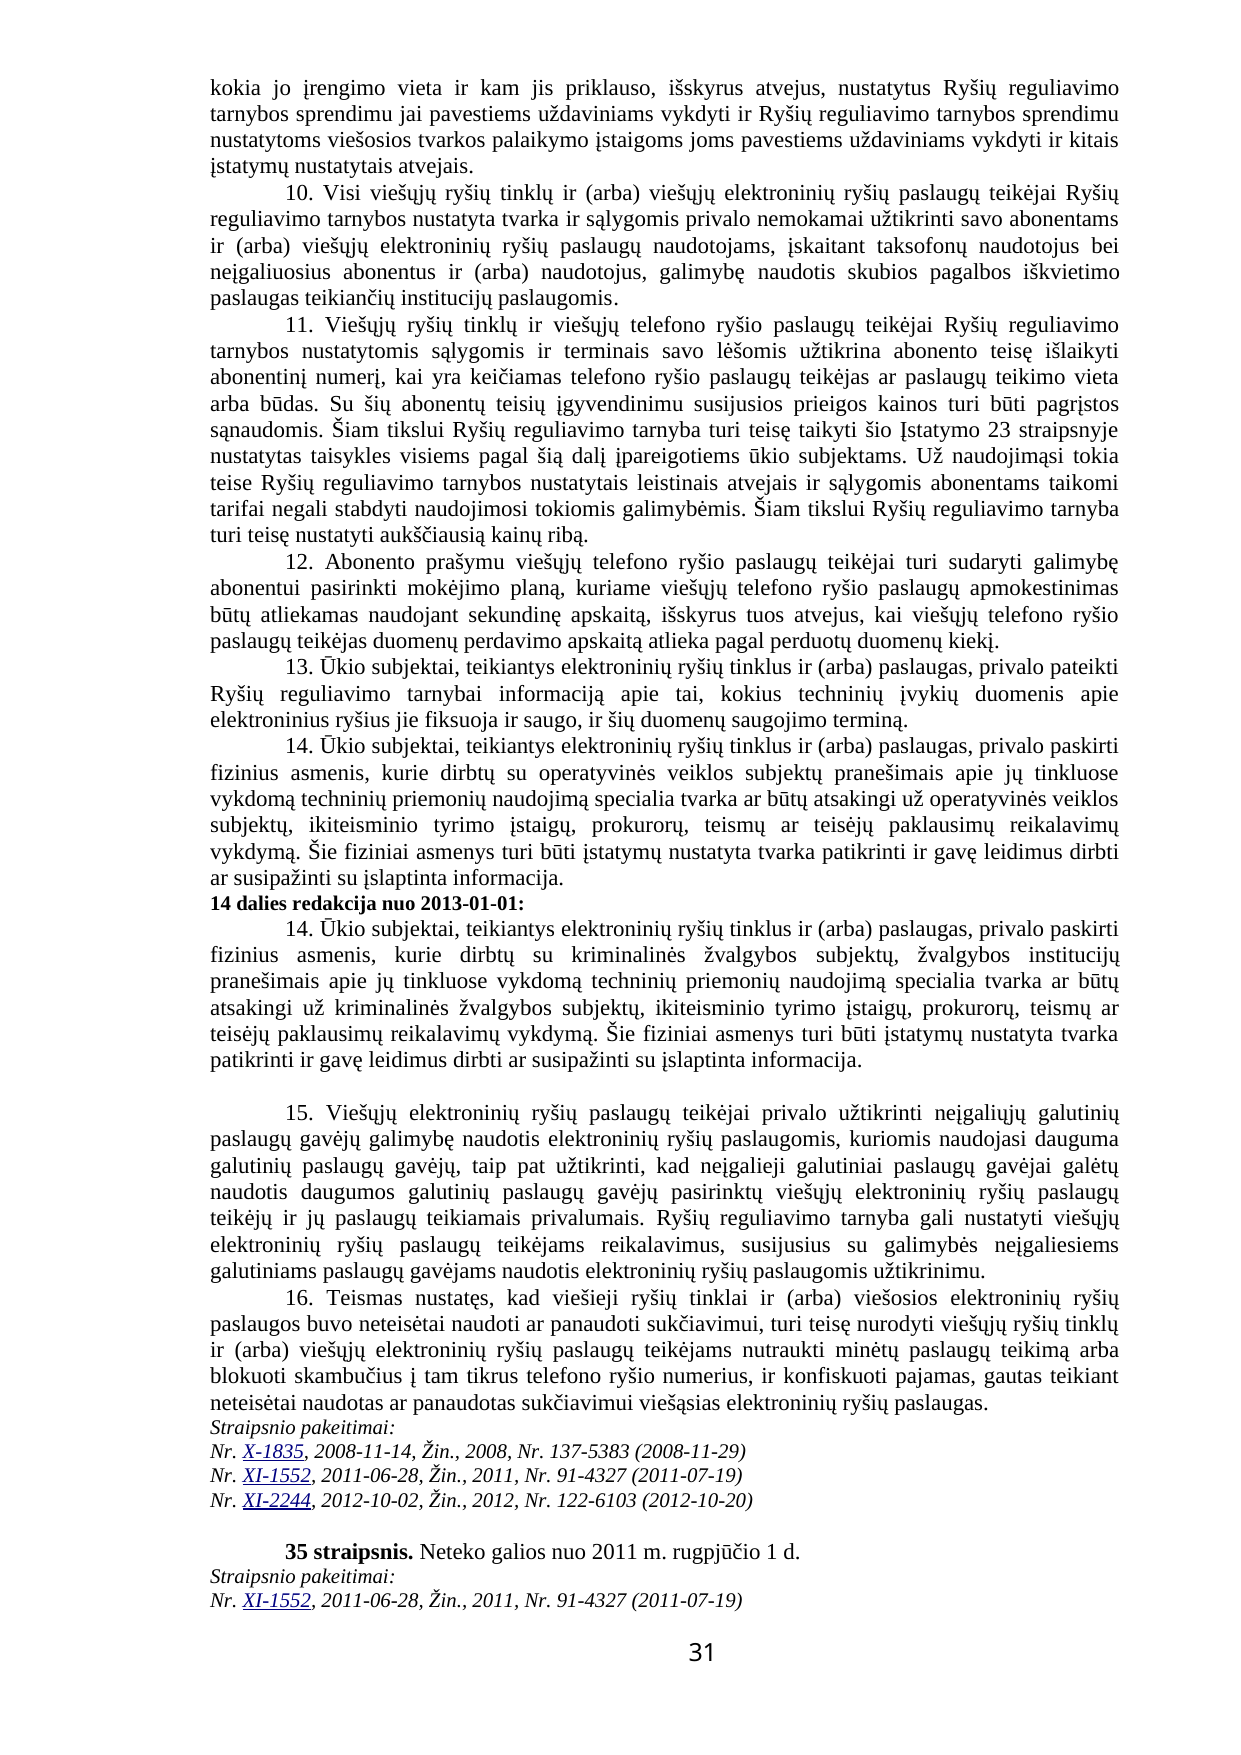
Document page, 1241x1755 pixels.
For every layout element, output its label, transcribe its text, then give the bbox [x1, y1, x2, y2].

text Straipsnio pakeitimai: [210, 1564, 1120, 1588]
text Nr. X-1835, 2008-11-14, Žin., 2008, Nr. 137-5383 (2008-11-29) [210, 1439, 1120, 1463]
text 12. Abonento prašymu viešųjų telefono ryšio paslaugų teikėjai turi sudaryti galimybę abonentui pasirinkti mokėjimo planą, kuriame viešųjų telefono ryšio paslaugų apmokestinimas būtų atliekamas naudojant sekundinę apskaitą, išskyrus tuos atvejus, kai viešųjų telefono ryšio paslaugų teikėjas duomenų perdavimo apskaitą atlieka pagal perduotų duomenų kiekį. [210, 548, 1120, 653]
text 13. Ūkio subjektai, teikiantys elektroninių ryšių tinklus ir (arba) paslaugas, privalo pateikti Ryšių reguliavimo tarnybai informaciją apie tai, kokius techninių įvykių duomenis apie elektroninius ryšius jie fiksuoja ir saugo, ir šių duomenų saugojimo terminą. [210, 653, 1120, 732]
text kokia jo įrengimo vieta ir kam jis priklauso, išskyrus atvejus, nustatytus Ryšių reguliavimo tarnybos sprendimu jai pavestiems uždaviniams vykdyti ir Ryšių reguliavimo tarnybos sprendimu nustatytoms viešosios tvarkos palaikymo įstaigoms joms pavestiems uždaviniams vykdyti ir kitais įstatymų nustatytais atvejais. [210, 73, 1120, 179]
text 14. Ūkio subjektai, teikiantys elektroninių ryšių tinklus ir (arba) paslaugas, privalo paskirti fizinius asmenis, kurie dirbtų su operatyvinės veiklos subjektų pranešimais apie jų tinkluose vykdomą techninių priemonių naudojimą specialia tvarka ar būtų atsakingi už operatyvinės veiklos subjektų, ikiteisminio tyrimo įstaigų, prokurorų, teismų ar teisėjų paklausimų reikalavimų vykdymą. Šie fiziniai asmenys turi būti įstatymų nustatyta tvarka patikrinti ir gavę leidimus dirbti ar susipažinti su įslaptinta informacija. [210, 732, 1120, 891]
text 35 straipsnis. Neteko galios nuo 2011 m. rugpjūčio 1 d. [210, 1538, 1120, 1564]
text 16. Teismas nustatęs, kad viešieji ryšių tinklai ir (arba) viešosios elektroninių ryšių paslaugos buvo neteisėtai naudoti ar panaudoti sukčiavimui, turi teisę nurodyti viešųjų ryšių tinklų ir (arba) viešųjų elektroninių ryšių paslaugų teikėjams nutraukti minėtų paslaugų teikimą arba blokuoti skambučius į tam tikrus telefono ryšio numerius, ir konfiskuoti pajamas, gautas teikiant neteisėtai naudotas ar panaudotas sukčiavimui viešąsias elektroninių ryšių paslaugas. [210, 1283, 1120, 1415]
text Straipsnio pakeitimai: [210, 1415, 1120, 1439]
text 10. Visi viešųjų ryšių tinklų ir (arba) viešųjų elektroninių ryšių paslaugų teikėjai Ryšių reguliavimo tarnybos nustatyta tvarka ir sąlygomis privalo nemokamai užtikrinti savo abonentams ir (arba) viešųjų elektroninių ryšių paslaugų naudotojams, įskaitant taksofonų naudotojus bei neįgaliuosius abonentus ir (arba) naudotojus, galimybę naudotis skubios pagalbos iškvietimo paslaugas teikiančių institucijų paslaugomis. [210, 179, 1120, 311]
subtitle 14 dalies redakcija nuo 2013-01-01: [210, 891, 1120, 914]
text 11. Viešųjų ryšių tinklų ir viešųjų telefono ryšio paslaugų teikėjai Ryšių reguliavimo tarnybos nustatytomis sąlygomis ir terminais savo lėšomis užtikrina abonento teisę išlaikyti abonentinį numerį, kai yra keičiamas telefono ryšio paslaugų teikėjas ar paslaugų teikimo vieta arba būdas. Su šių abonentų teisių įgyvendinimu susijusios prieigos kainos turi būti pagrįstos sąnaudomis. Šiam tikslui Ryšių reguliavimo tarnyba turi teisę taikyti šio Įstatymo 23 straipsnyje nustatytas taisykles visiems pagal šią dalį įpareigotiems ūkio subjektams. Už naudojimąsi tokia teise Ryšių reguliavimo tarnybos nustatytais leistinais atvejais ir sąlygomis abonentams taikomi tarifai negali stabdyti naudojimosi tokiomis galimybėmis. Šiam tikslui Ryšių reguliavimo tarnyba turi teisę nustatyti aukščiausią kainų ribą. [210, 311, 1120, 548]
text Nr. XI-1552, 2011-06-28, Žin., 2011, Nr. 91-4327 (2011-07-19) [210, 1463, 1120, 1487]
text 15. Viešųjų elektroninių ryšių paslaugų teikėjai privalo užtikrinti neįgaliųjų galutinių paslaugų gavėjų galimybę naudotis elektroninių ryšių paslaugomis, kuriomis naudojasi dauguma galutinių paslaugų gavėjų, taip pat užtikrinti, kad neįgalieji galutiniai paslaugų gavėjai galėtų naudotis daugumos galutinių paslaugų gavėjų pasirinktų viešųjų elektroninių ryšių paslaugų teikėjų ir jų paslaugų teikiamais privalumais. Ryšių reguliavimo tarnyba gali nustatyti viešųjų elektroninių ryšių paslaugų teikėjams reikalavimus, susijusius su galimybės neįgaliesiems galutiniams paslaugų gavėjams naudotis elektroninių ryšių paslaugomis užtikrinimu. [210, 1099, 1120, 1283]
text Nr. XI-2244, 2012-10-02, Žin., 2012, Nr. 122-6103 (2012-10-20) [210, 1487, 1120, 1512]
text Nr. XI-1552, 2011-06-28, Žin., 2011, Nr. 91-4327 (2011-07-19) [210, 1588, 1120, 1612]
text 14. Ūkio subjektai, teikiantys elektroninių ryšių tinklus ir (arba) paslaugas, privalo paskirti fizinius asmenis, kurie dirbtų su kriminalinės žvalgybos subjektų, žvalgybos institucijų pranešimais apie jų tinkluose vykdomą techninių priemonių naudojimą specialia tvarka ar būtų atsakingi už kriminalinės žvalgybos subjektų, ikiteisminio tyrimo įstaigų, prokurorų, teismų ar teisėjų paklausimų reikalavimų vykdymą. Šie fiziniai asmenys turi būti įstatymų nustatyta tvarka patikrinti ir gavę leidimus dirbti ar susipažinti su įslaptinta informacija. [210, 914, 1120, 1073]
